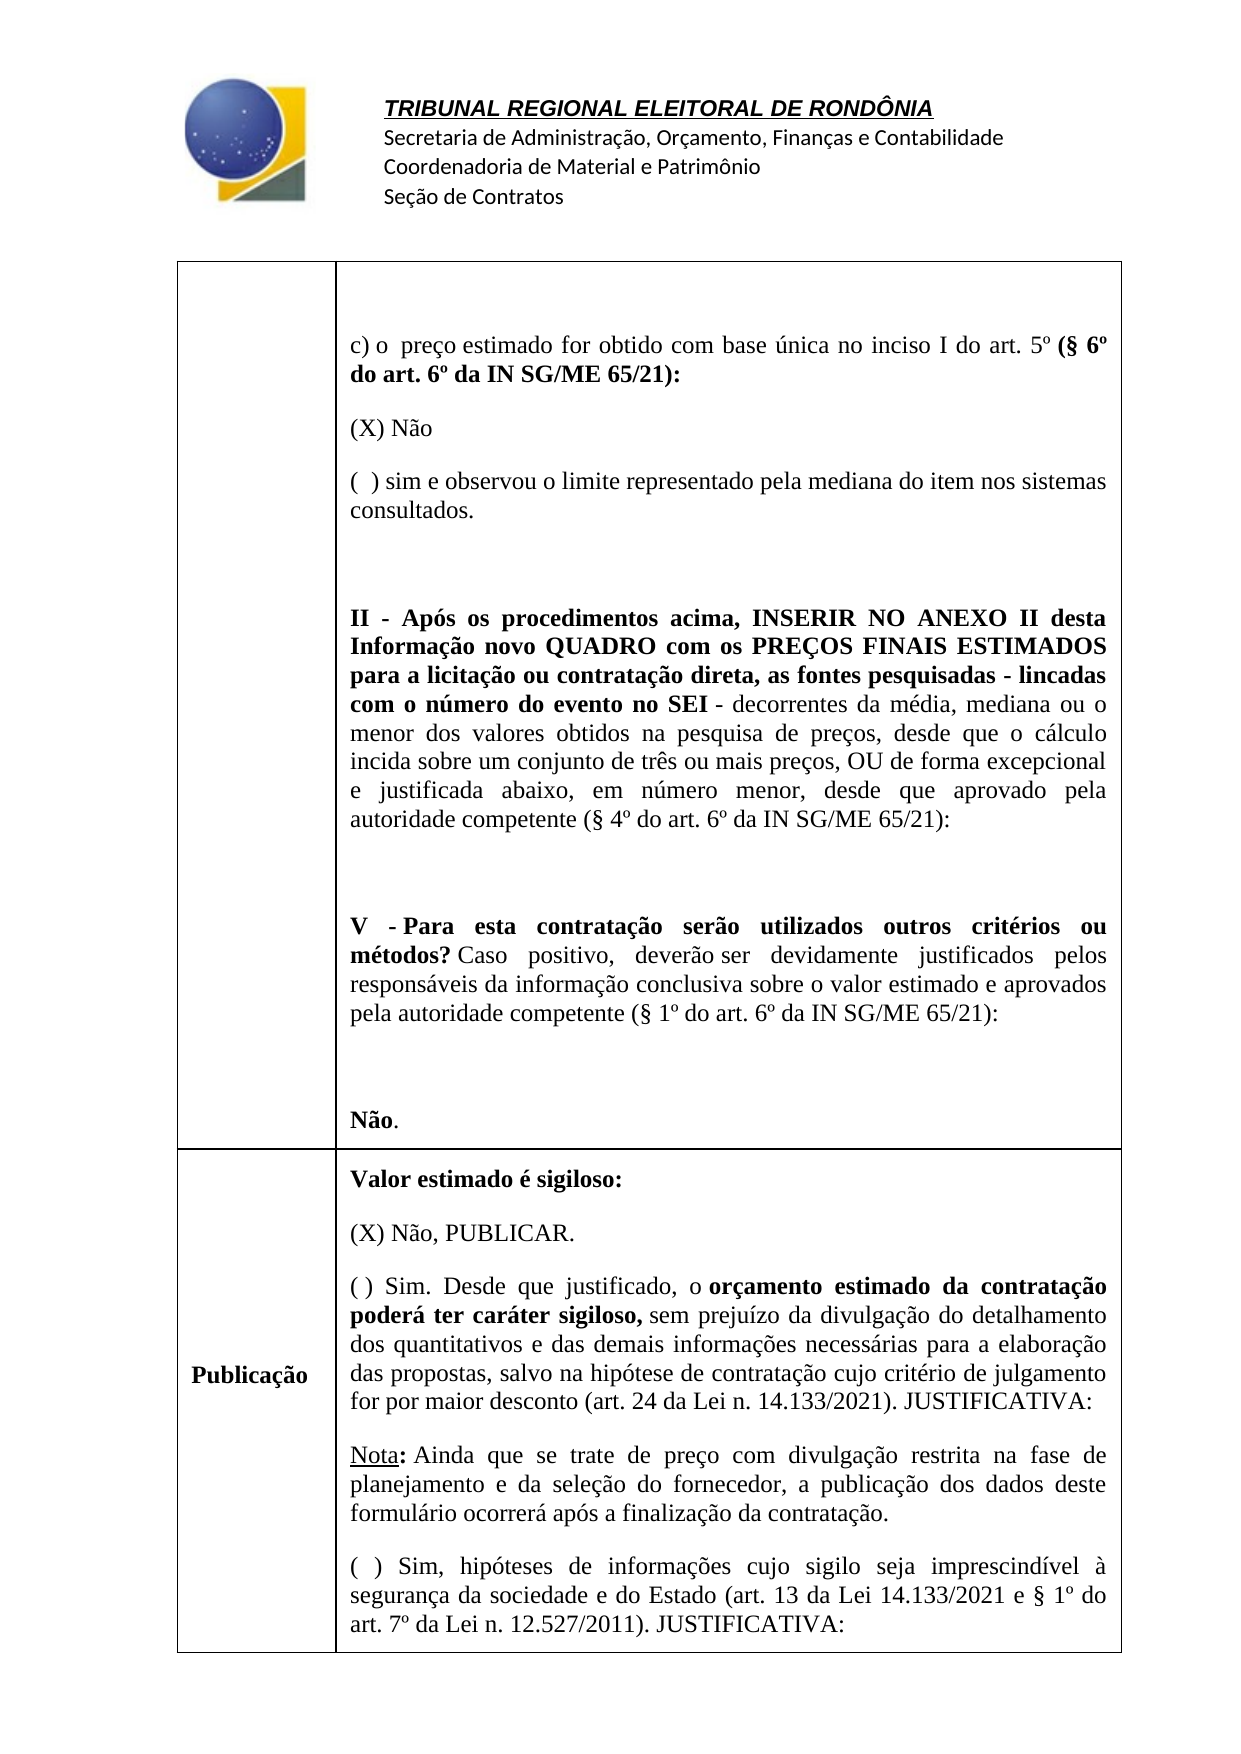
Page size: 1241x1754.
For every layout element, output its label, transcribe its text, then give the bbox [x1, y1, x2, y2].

table_cell c) o preço estimado for obtido com base única no inciso I do art. 5º (§ 6º do art. 6º da IN SG/ME 65/21): (X) Não ( ) sim e observou o limite representado pela mediana do item nos sistemas consultados. II - Após os procedimentos acima, INSERIR NO ANEXO II desta Informação novo QUADRO com os PREÇOS FINAIS ESTIMADOS para a licitação ou contratação direta, as fontes pesquisadas - lincadas com o número do evento no SEI - decorrentes da média, mediana ou o menor dos valores obtidos na pesquisa de preços, desde que o cálculo incida sobre um conjunto de três ou mais preços, OU de forma excepcional e justificada abaixo, em número menor, desde que aprovado pela autoridade competente (§ 4º do art. 6º da IN SG/ME 65/21): V - Para esta contratação serão utilizados outros critérios ou métodos? Caso positivo, deverão ser devidamente justificados pelos responsáveis da informação conclusiva sobre o valor estimado e aprovados pela autoridade competente (§ 1º do art. 6º da IN SG/ME 65/21): Não. [337, 262, 1121, 1148]
table_cell Valor estimado é sigiloso: (X) Não, PUBLICAR. ( ) Sim. Desde que justificado, o orçamento estimado da contratação poderá ter caráter sigiloso, sem prejuízo da divulgação do detalhamento dos quantitativos e das demais informações necessárias para a elaboração das propostas, salvo na hipótese de contratação cujo critério de julgamento for por maior desconto (art. 24 da Lei n. 14.133/2021). JUSTIFICATIVA: Nota: Ainda que se trate de preço com divulgação restrita na fase de planejamento e da seleção do fornecedor, a publicação dos dados deste formulário ocorrerá após a finalização da contratação. ( ) Sim, hipóteses de informações cujo sigilo seja imprescindível à segurança da sociedade e do Estado (art. 13 da Lei 14.133/2021 e § 1º do art. 7º da Lei n. 12.527/2011). JUSTIFICATIVA: [337, 1150, 1121, 1652]
table_cell Publicação [178, 1150, 335, 1652]
table_cell [178, 262, 335, 1148]
